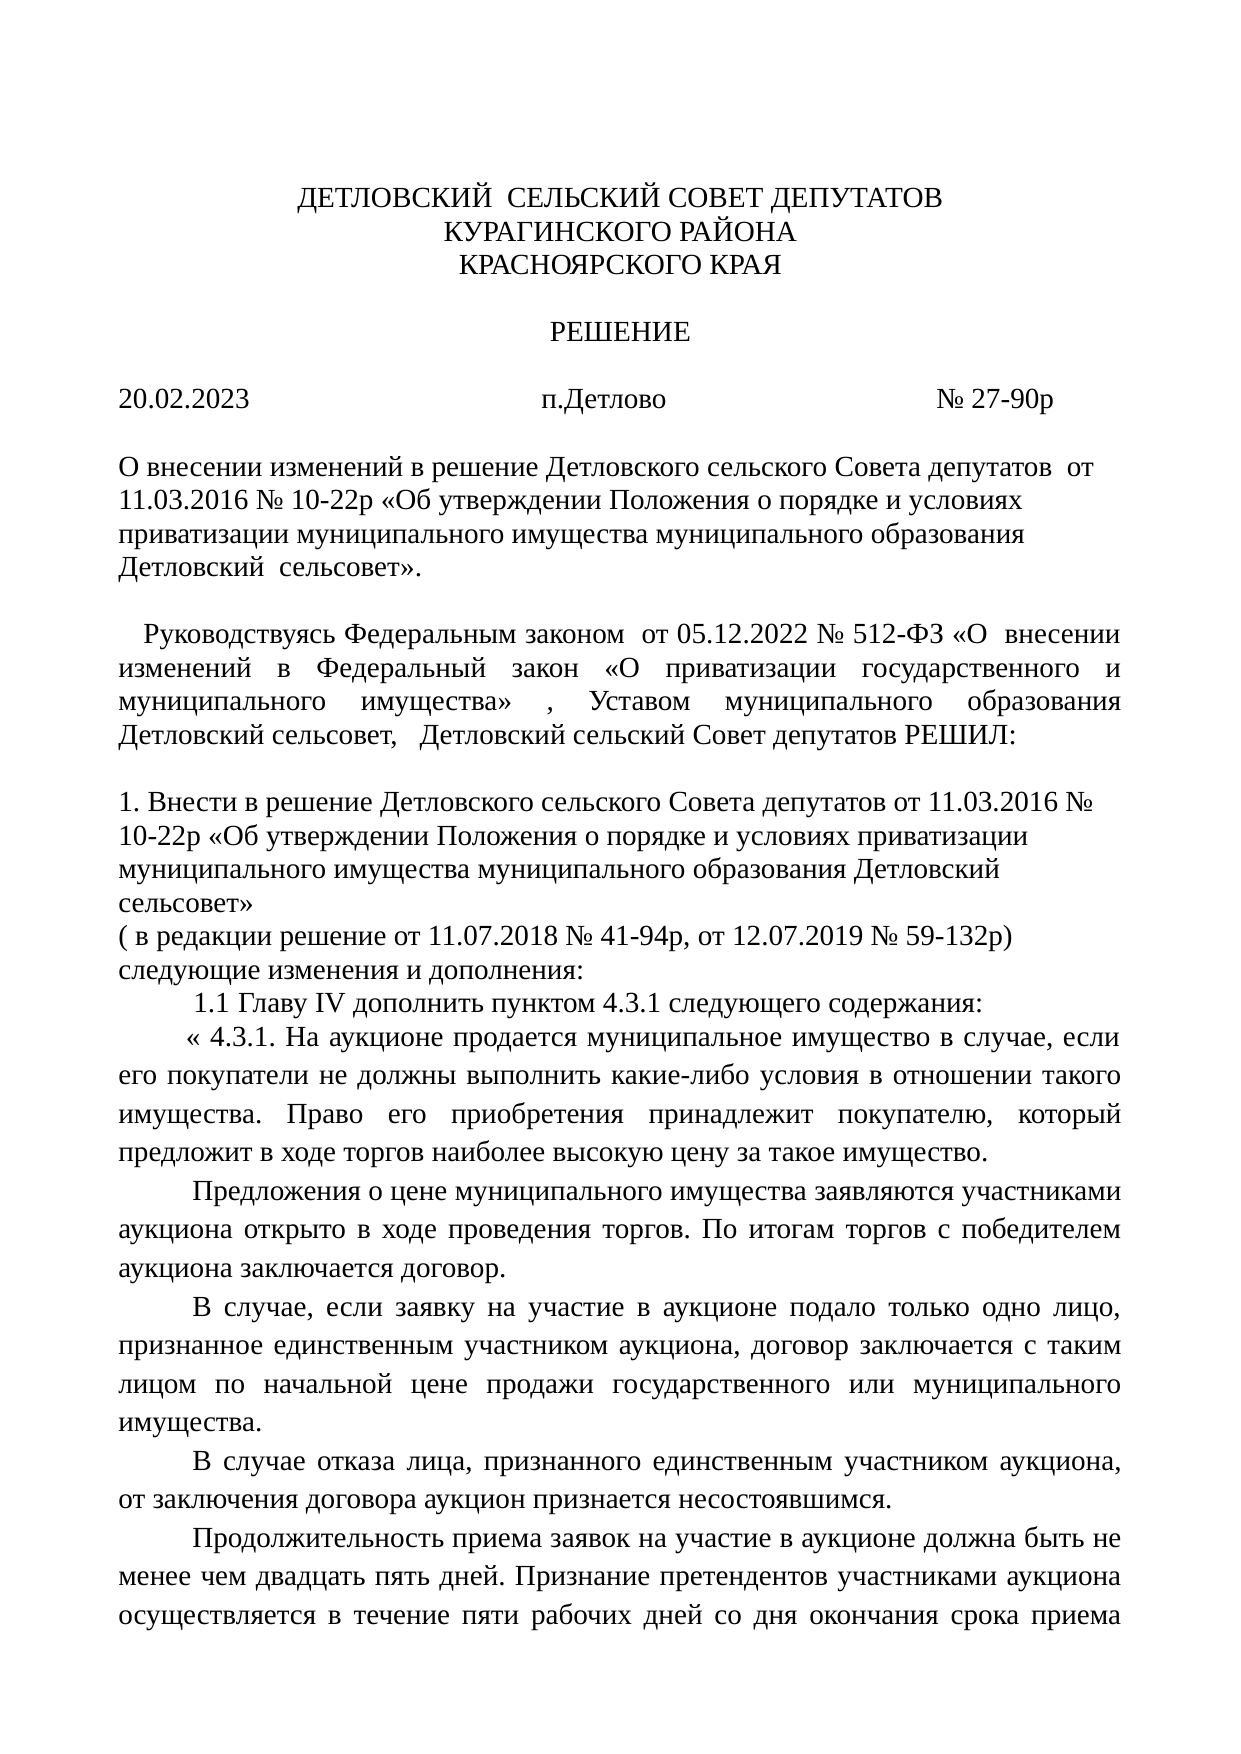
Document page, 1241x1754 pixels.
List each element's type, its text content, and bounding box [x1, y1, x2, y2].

text ( в редакции решение от 11.07.2018 № 41-94р, от 12.07.2019 № 59-132р) следующие изменения и дополнения: [118, 918, 1122, 985]
text В случае отказа лица, признанного единственным участником аукциона, от заключения договора аукцион признается несостоявшимся. [118, 1443, 1122, 1515]
text Руководствуясь Федеральным законом от 05.12.2022 № 512-ФЗ «О внесении изменений в Федеральный закон «О приватизации государственного и муниципального имущества» , Уставом муниципального образования Детловский сельсовет, Детловский сельский Совет депутатов РЕШИЛ: [118, 616, 1122, 751]
text В случае, если заявку на участие в аукционе подало только одно лицо, признанное единственным участником аукциона, договор заключается с таким лицом по начальной цене продажи государственного или муниципального имущества. [118, 1289, 1122, 1438]
text КРАСНОЯРСКОГО КРАЯ [118, 247, 1122, 281]
list Главу IV дополнить пунктом 4.3.1 следующего содержания: [193, 985, 1122, 1019]
text 20.02.2023 п.Детлово № 27-90р [118, 382, 1122, 415]
text 1. Внести в решение Детловского сельского Совета депутатов от 11.03.2016 № 10-22р «Об утверждении Положения о порядке и условиях приватизации муниципального имущества муниципального образования Детловский сельсовет» [118, 784, 1122, 918]
text ДЕТЛОВСКИЙ СЕЛЬСКИЙ СОВЕТ ДЕПУТАТОВ [118, 180, 1122, 214]
text « 4.3.1. На аукционе продается муниципальное имущество в случае, если его покупатели не должны выполнить какие-либо условия в отношении такого имущества. Право его приобретения принадлежит покупателю, который предложит в ходе торгов наиболее высокую цену за такое имущество. [118, 1019, 1122, 1168]
text КУРАГИНСКОГО РАЙОНА [118, 214, 1122, 247]
text РЕШЕНИЕ [118, 314, 1122, 348]
text Продолжительность приема заявок на участие в аукционе должна быть не менее чем двадцать пять дней. Признание претендентов участниками аукциона осуществляется в течение пяти рабочих дней со дня окончания срока приема [118, 1520, 1122, 1631]
text О внесении изменений в решение Детловского сельского Совета депутатов от 11.03.2016 № 10-22р «Об утверждении Положения о порядке и условиях приватизации муниципального имущества муниципального образования Детловский сельсовет». [118, 449, 1122, 583]
text Предложения о цене муниципального имущества заявляются участниками аукциона открыто в ходе проведения торгов. По итогам торгов с победителем аукциона заключается договор. [118, 1173, 1122, 1284]
